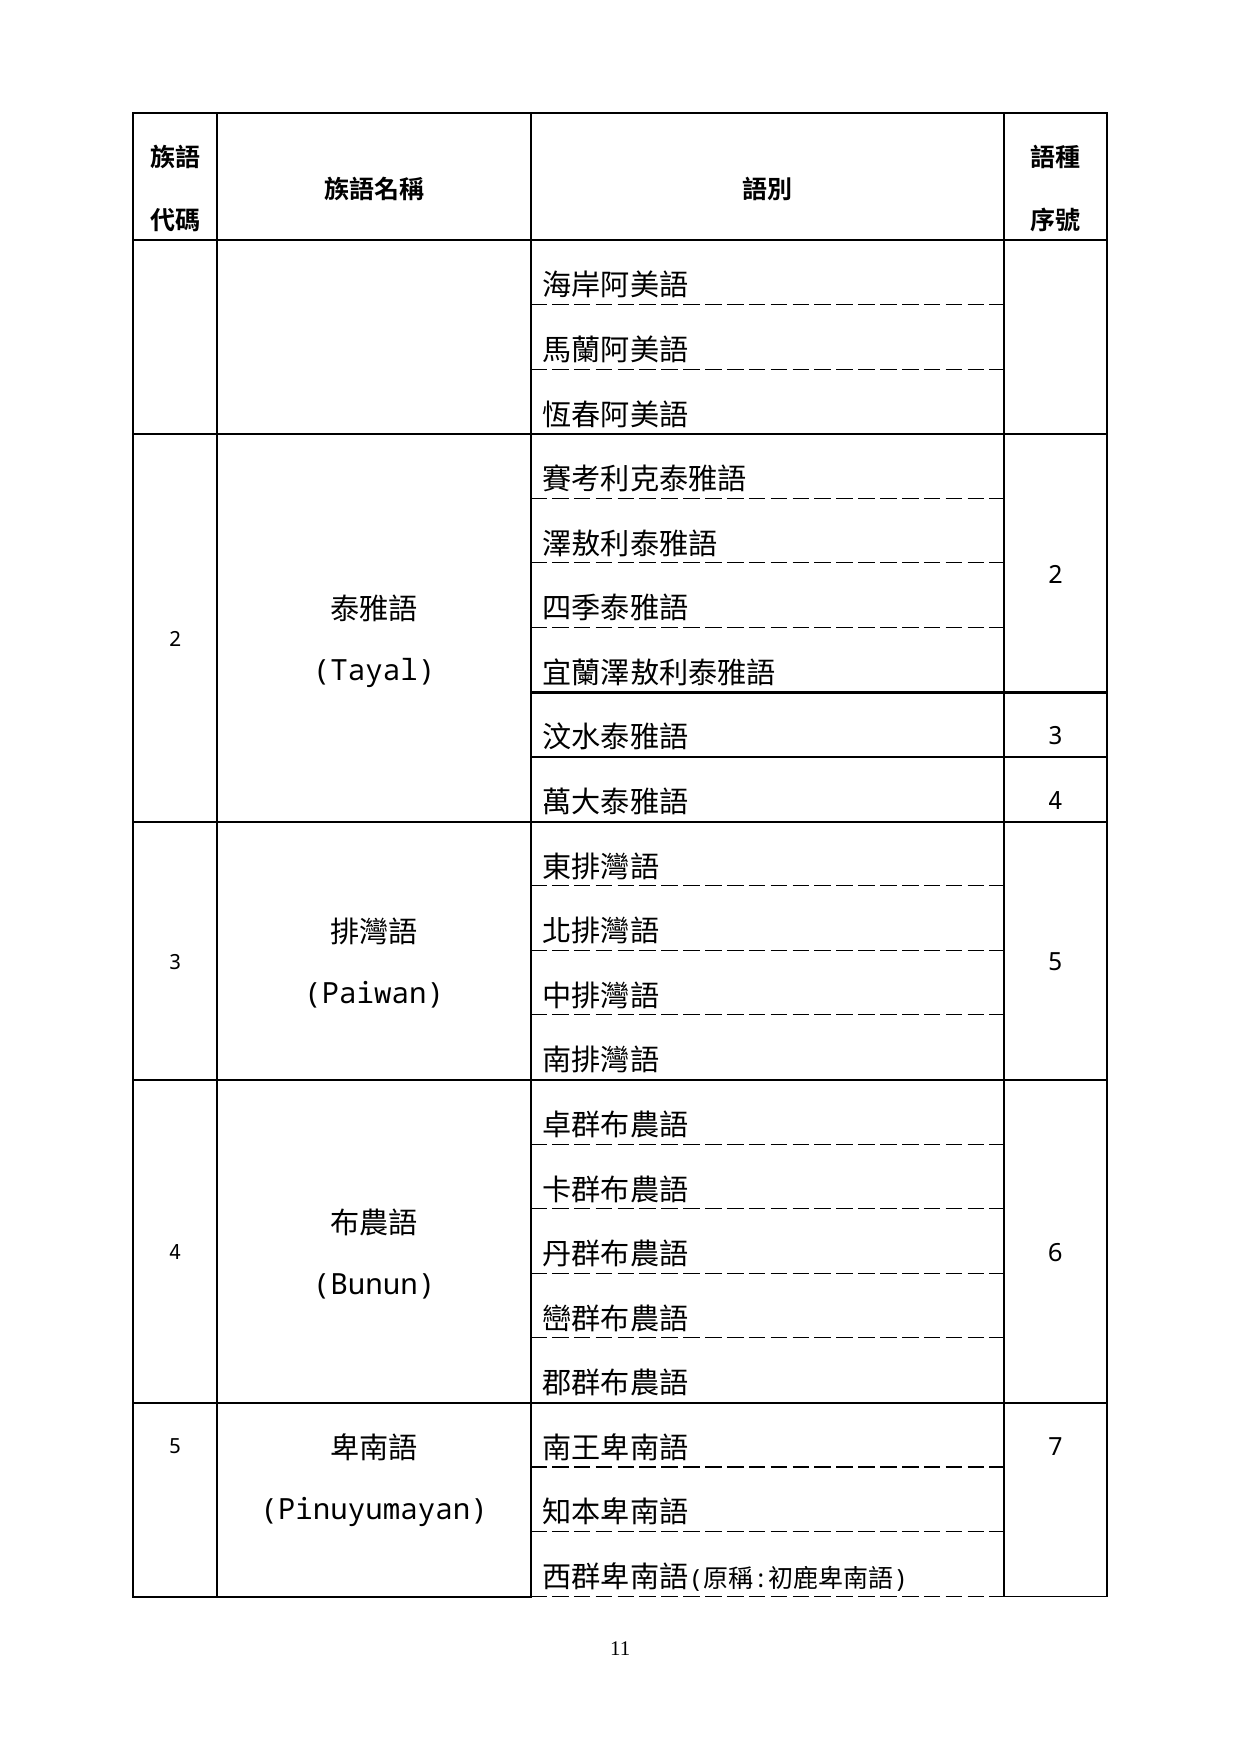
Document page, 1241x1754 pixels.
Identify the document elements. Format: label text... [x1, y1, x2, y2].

table_cell [134, 241, 216, 433]
table_cell 4 [1005, 758, 1106, 821]
table_cell 泰雅語 (Tayal) [218, 435, 530, 821]
table_cell 澤敖利泰雅語 [532, 498, 1003, 562]
table_cell [218, 241, 530, 433]
table_cell 北排灣語 [532, 885, 1003, 950]
table_header 族語名稱 [218, 114, 530, 239]
table_cell 卑南語 (Pinuyumayan) [218, 1404, 530, 1596]
table_cell 卓群布農語 [532, 1081, 1003, 1143]
table_cell 四季泰雅語 [532, 562, 1003, 627]
table_cell 布農語 (Bunun) [218, 1081, 530, 1402]
table_cell 5 [1005, 823, 1106, 1079]
table_cell 宜蘭澤敖利泰雅語 [532, 627, 1003, 691]
table_header 語種 序號 [1005, 114, 1106, 239]
table_cell 馬蘭阿美語 [532, 304, 1003, 368]
table_cell 7 [1005, 1404, 1106, 1596]
table_cell 東排灣語 [532, 823, 1003, 885]
table_cell 南排灣語 [532, 1014, 1003, 1079]
table_cell 南王卑南語 [532, 1404, 1003, 1466]
table_cell 汶水泰雅語 [532, 694, 1003, 756]
table_cell 5 [134, 1404, 216, 1596]
table_cell 知本卑南語 [532, 1466, 1003, 1531]
table_cell 西群卑南語(原稱:初鹿卑南語) [532, 1531, 1003, 1596]
table_cell 郡群布農語 [532, 1337, 1003, 1402]
table_cell 6 [1005, 1081, 1106, 1402]
table_cell 2 [1005, 435, 1106, 691]
table_cell 3 [1005, 694, 1106, 756]
table_cell 丹群布農語 [532, 1208, 1003, 1273]
table_cell 海岸阿美語 [532, 241, 1003, 304]
table_cell 中排灣語 [532, 950, 1003, 1014]
table_header 族語代碼 [134, 114, 216, 239]
table_cell 2 [134, 435, 216, 821]
table_cell 恆春阿美語 [532, 369, 1003, 433]
table_cell 萬大泰雅語 [532, 758, 1003, 821]
table_cell 巒群布農語 [532, 1273, 1003, 1337]
table_cell 賽考利克泰雅語 [532, 435, 1003, 498]
table_cell 4 [134, 1081, 216, 1402]
table_header 語別 [532, 114, 1003, 239]
table_cell 排灣語 (Paiwan) [218, 823, 530, 1079]
table_cell [1005, 241, 1106, 433]
table_cell 3 [134, 823, 216, 1079]
table_cell 卡群布農語 [532, 1144, 1003, 1208]
